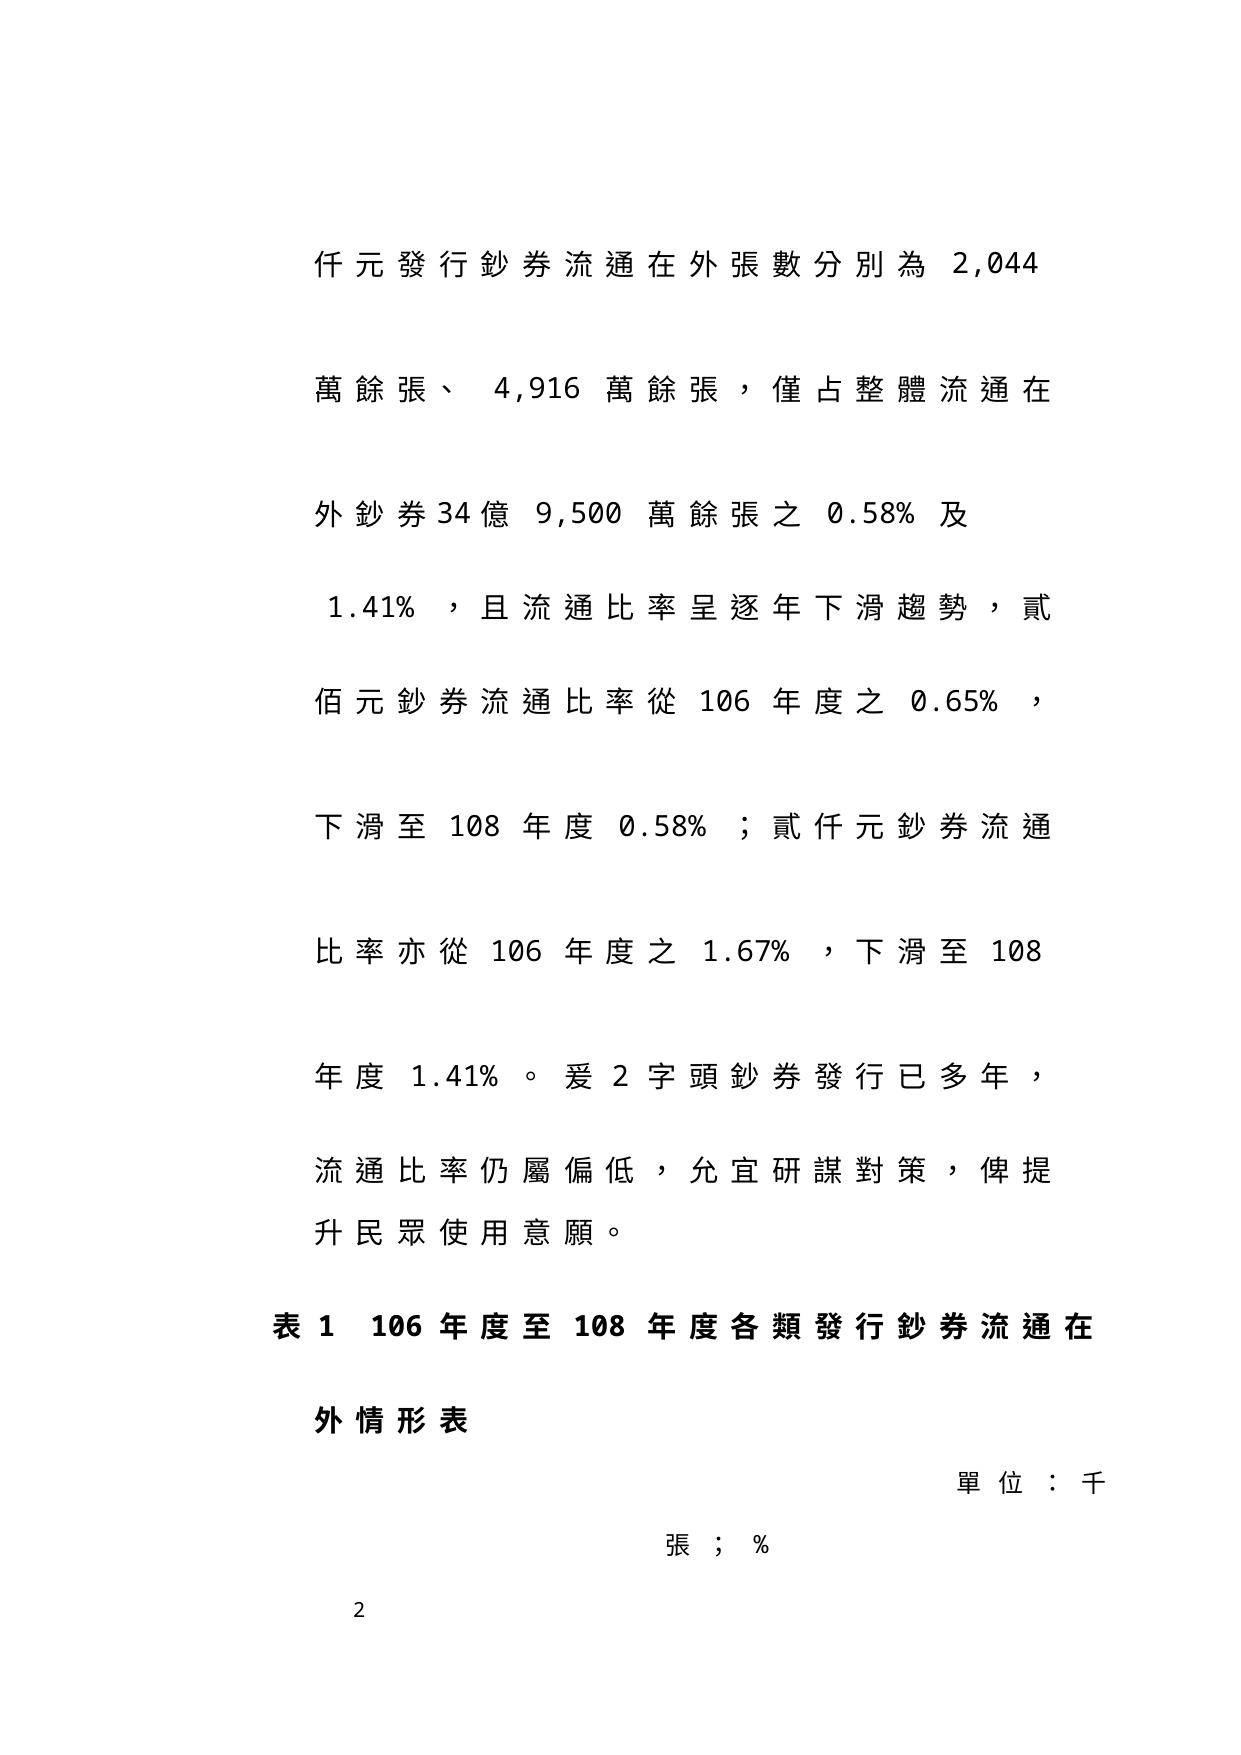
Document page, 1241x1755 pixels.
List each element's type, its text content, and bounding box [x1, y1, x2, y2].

text 表1 106年度至108年度各類發行鈔券流通在外情形表 [256, 1252, 1131, 1439]
text 單位：千張；% [256, 1439, 1131, 1564]
text 仟元發行鈔券流通在外張數分別為2,044萬餘張、4,916萬餘張，僅占整體流通在外鈔券34億9,500萬餘張之0.58%及1.41%，且流通比率呈逐年下滑趨勢，貳佰元鈔券流通比率從106年度之0.65%，下滑至108年度0.58%；貳仟元鈔券流通比率亦從106年度之1.67%，下滑至108年度1.41%。爰2字頭鈔券發行已多年，流通比率仍屬偏低，允宜研謀對策，俾提升民眾使用意願。 [271, 189, 1058, 1252]
